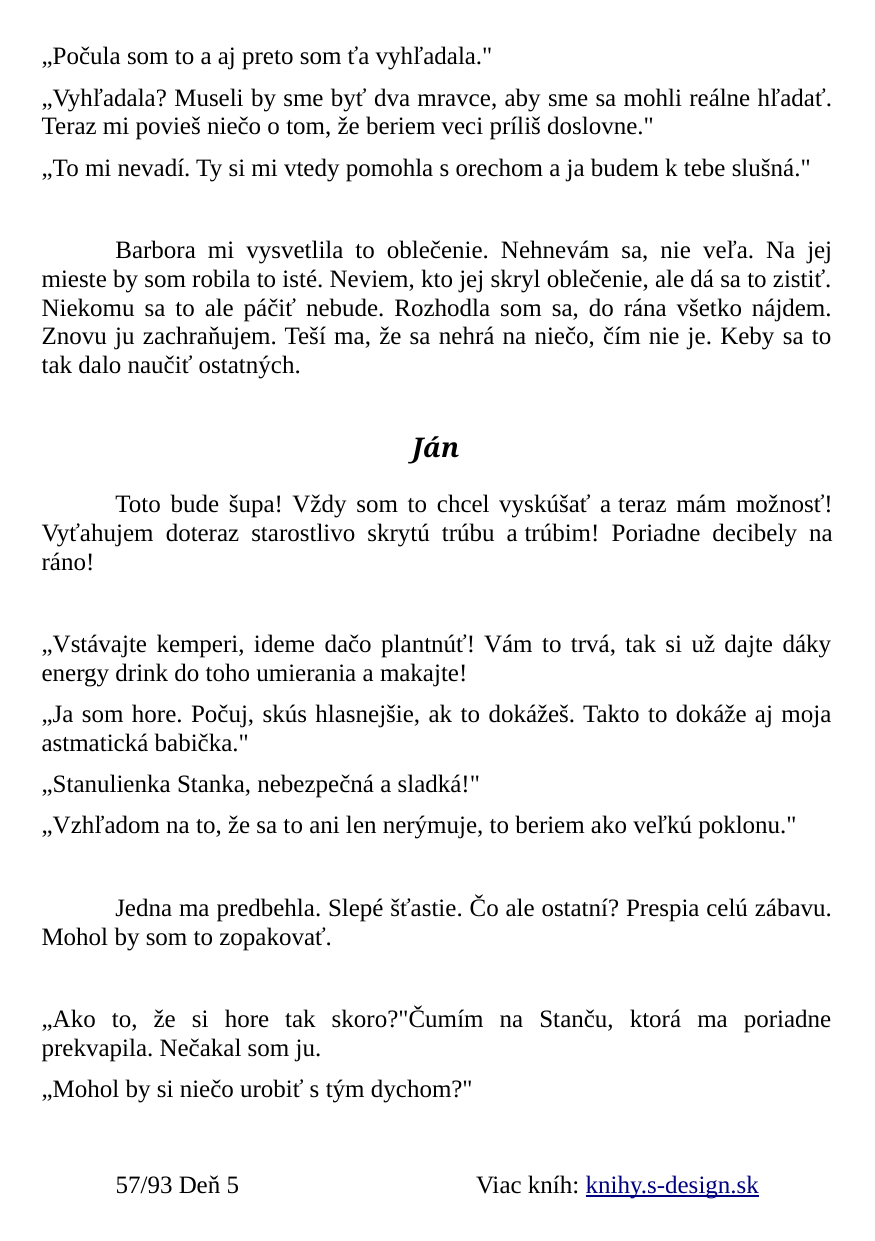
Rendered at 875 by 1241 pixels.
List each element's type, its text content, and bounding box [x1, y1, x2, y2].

text Toto bude šupa! Vždy som to chcel vyskúšať a teraz mám možnosť! Vyťahujem doteraz starostlivo skrytú trúbu a trúbim! Poriadne decibely na ráno! [41, 489, 833, 575]
text „Ja som hore. Počuj, skús hlasnejšie, ak to dokážeš. Takto to dokáže aj moja astmatická babička." [41, 699, 833, 757]
text Barbora mi vysvetlila to oblečenie. Nehnevám sa, nie veľa. Na jej mieste by som robila to isté. Neviem, kto jej skryl oblečenie, ale dá sa to zistiť. Niekomu sa to ale páčiť nebude. Rozhodla som sa, do rána všetko nájdem. Znovu ju zachraňujem. Teší ma, že sa nehrá na niečo, čím nie je. Keby sa to tak dalo naučiť ostatných. [41, 235, 833, 379]
text „Stanulienka Stanka, nebezpečná a sladká!" [41, 769, 833, 798]
text Jedna ma predbehla. Slepé šťastie. Čo ale ostatní? Prespia celú zábavu. Mohol by som to zopakovať. [41, 893, 833, 950]
text „Vzhľadom na to, že sa to ani len nerýmuje, to beriem ako veľkú poklonu." [41, 810, 833, 839]
subtitle Ján [41, 428, 833, 465]
text „Vstávajte kemperi, ideme dačo plantnúť! Vám to trvá, tak si už dajte dáky energy drink do toho umierania a makajte! [41, 629, 833, 687]
text „Vyhľadala? Museli by sme byť dva mravce, aby sme sa mohli reálne hľadať. Teraz mi povieš niečo o tom, že beriem veci príliš doslovne." [41, 83, 833, 140]
text „Počula som to a aj preto som ťa vyhľadala." [41, 41, 833, 70]
text „Mohol by si niečo urobiť s tým dychom?" [41, 1074, 833, 1103]
text „Ako to, že si hore tak skoro?"Čumím na Stanču, ktorá ma poriadne prekvapila. Nečakal som ju. [41, 1004, 833, 1062]
text „To mi nevadí. Ty si mi vtedy pomohla s orechom a ja budem k tebe slušná." [41, 153, 833, 181]
